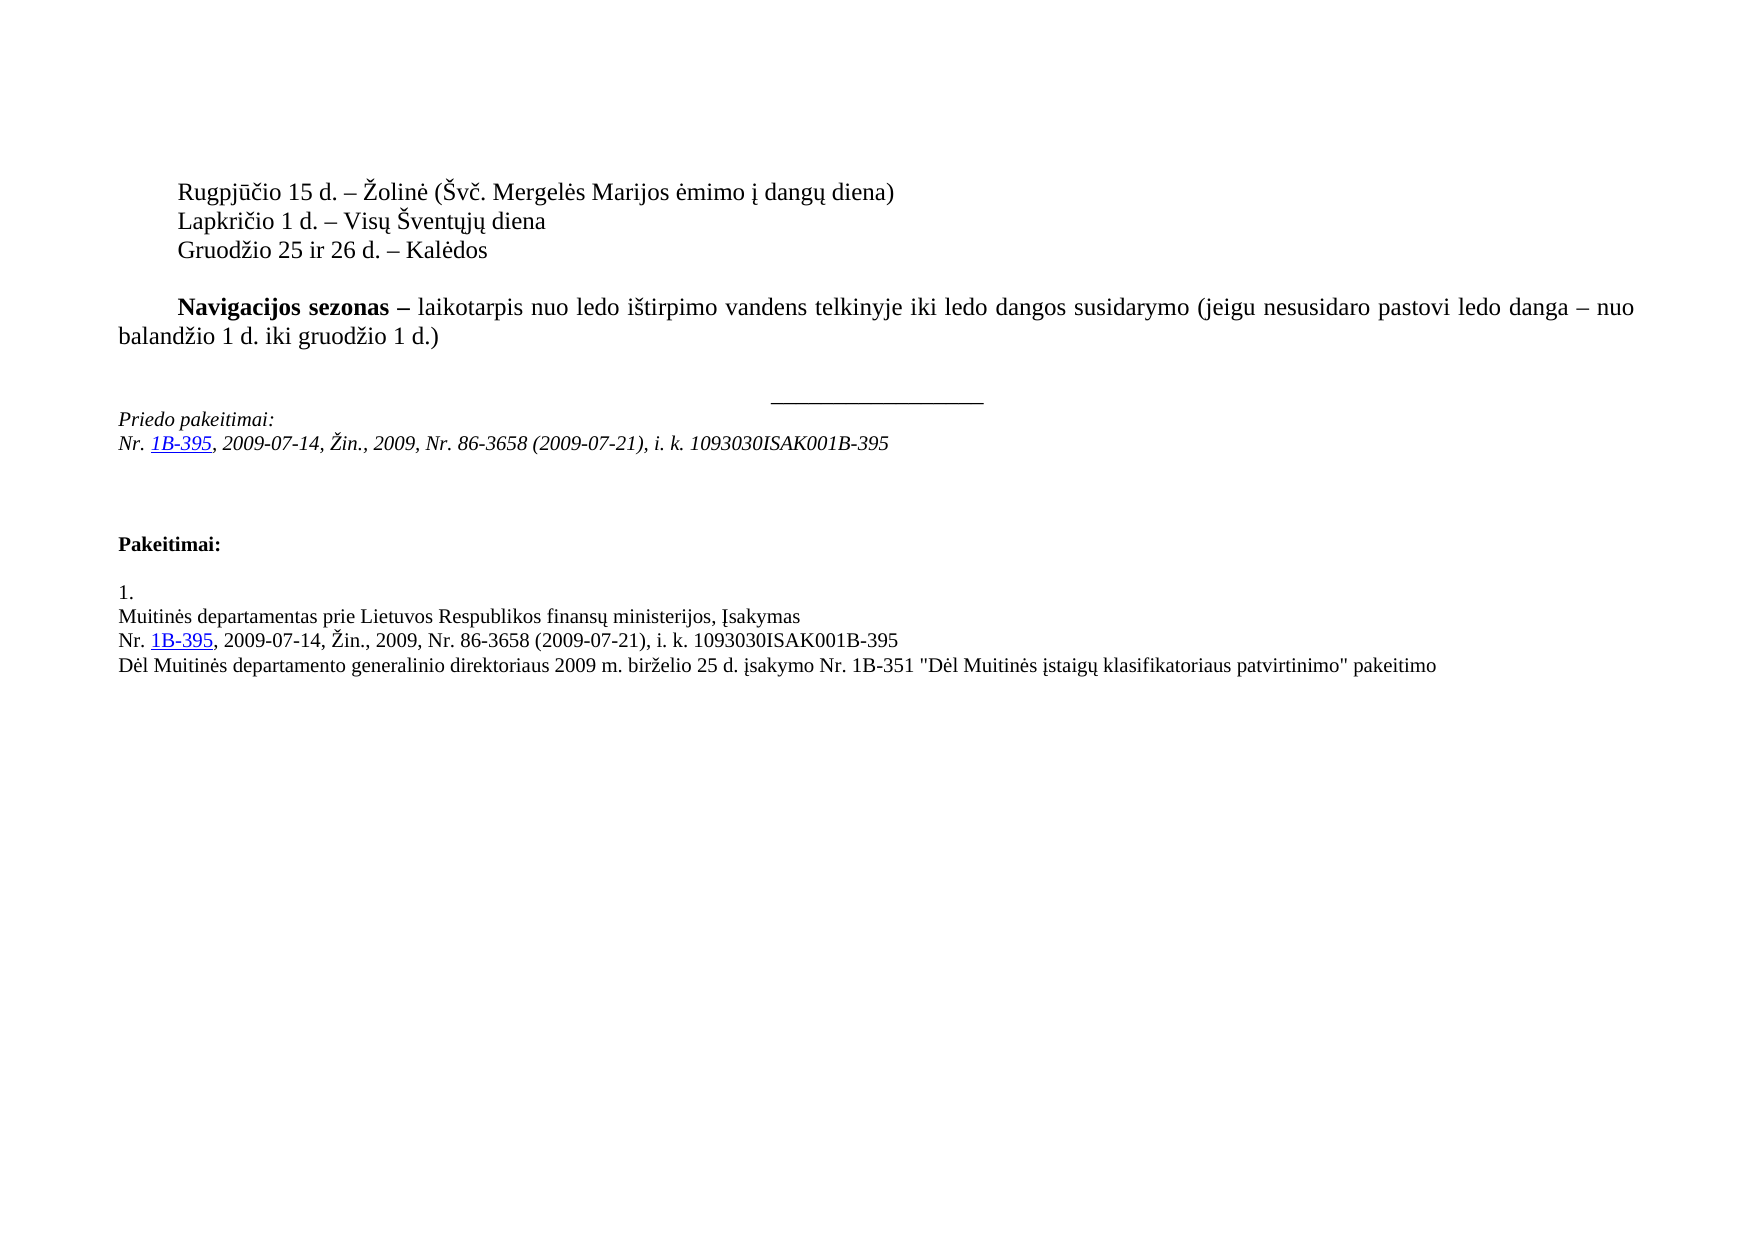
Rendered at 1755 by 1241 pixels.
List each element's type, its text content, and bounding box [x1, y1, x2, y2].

text Nr. 1B-395, 2009-07-14, Žin., 2009, Nr. 86-3658 (2009-07-21), i. k. 1093030ISAK001B-395 [118, 628, 1636, 652]
text Priedo pakeitimai: [118, 407, 1636, 431]
text Nr. 1B-395, 2009-07-14, Žin., 2009, Nr. 86-3658 (2009-07-21), i. k. 1093030ISAK001B-395 [118, 431, 1636, 455]
text Gruodžio 25 ir 26 d. – Kalėdos [118, 235, 1636, 263]
text Navigacijos sezonas – laikotarpis nuo ledo ištirpimo vandens telkinyje iki ledo dangos susidarymo (jeigu nesusidaro pastovi ledo danga – nuo balandžio 1 d. iki gruodžio 1 d.) [118, 292, 1636, 350]
text Pakeitimai: [118, 532, 1636, 556]
text Dėl Muitinės departamento generalinio direktoriaus 2009 m. birželio 25 d. įsakymo Nr. 1B-351 "Dėl Muitinės įstaigų klasifikatoriaus patvirtinimo" pakeitimo [118, 652, 1636, 677]
text Rugpjūčio 15 d. – Žolinė (Švč. Mergelės Marijos ėmimo į dangų diena) [118, 177, 1636, 206]
text _________________ [118, 378, 1636, 407]
text Muitinės departamentas prie Lietuvos Respublikos finansų ministerijos, Įsakymas [118, 604, 1636, 628]
text Lapkričio 1 d. – Visų Šventųjų diena [118, 206, 1636, 235]
text 1. [118, 580, 1636, 604]
